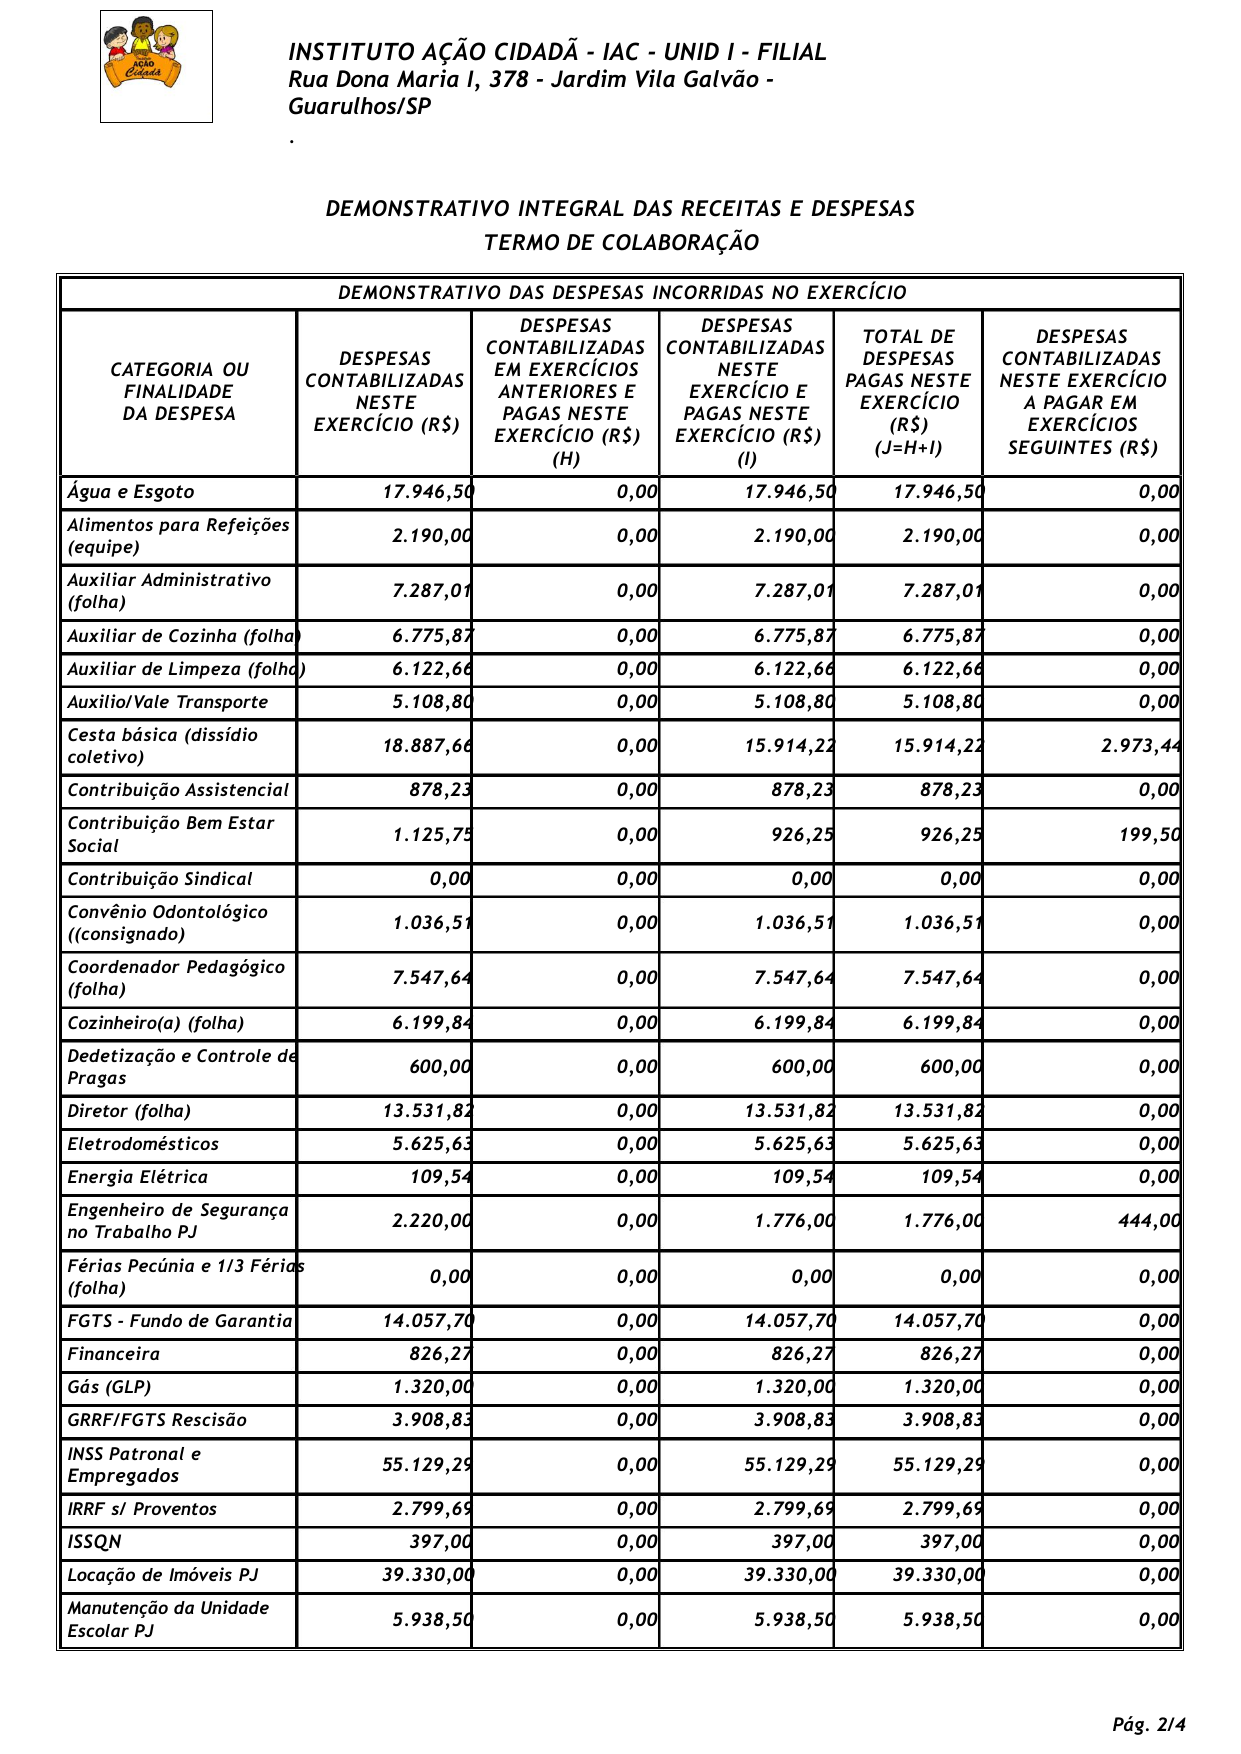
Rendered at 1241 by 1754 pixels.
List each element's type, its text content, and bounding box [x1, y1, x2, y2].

text 13.531,82 [382, 1100, 492, 1122]
text 0,00 [791, 1266, 854, 1288]
text .190,00 [402, 525, 492, 547]
text 0,00 [1138, 1310, 1201, 1332]
text ISSQN [67, 1531, 235, 1553]
text Cesta básica (dissídio [67, 724, 269, 746]
text Manutenção da Unidade [67, 1598, 282, 1619]
text 0,00 [1138, 912, 1201, 934]
text 826,27 [409, 1343, 492, 1365]
text 2.973,44 [1101, 735, 1201, 757]
text EXERCÍCIO [860, 392, 1024, 414]
text 600,00 [920, 1056, 1003, 1078]
text 1.776,00 [902, 1211, 1003, 1232]
text DESPESAS [520, 314, 701, 337]
text .287,01 [427, 581, 492, 602]
text (folha) [67, 1278, 314, 1299]
text 39.330,00 [892, 1564, 1003, 1586]
text 6 [409, 1056, 444, 1078]
text 199,50 [1118, 824, 1201, 845]
text Férias Pecúnia e 1/3 Férias [67, 1255, 314, 1276]
text PAGAS NESTE [502, 403, 663, 425]
text 397,00 [920, 1531, 1003, 1553]
text 7.287,01 [902, 581, 1003, 602]
text (I) [737, 447, 844, 469]
text 0,00 [1138, 581, 1201, 602]
text coletivo) [67, 747, 269, 768]
text EXERCÍCIO (R$) [494, 425, 663, 447]
text A PAGAR EM [1024, 392, 1182, 414]
text INSTITUTO AÇÃO CIDADÃ - IAC - UNID I - FILIAL [288, 38, 907, 66]
text 2 [392, 1211, 402, 1226]
text 0,00 [1138, 525, 1201, 547]
text 14.057,70 [892, 1310, 1003, 1332]
text 0,00 [617, 1056, 679, 1078]
text 0,00 [940, 868, 1003, 890]
text 0,00 [1138, 1266, 1201, 1288]
text 0,00 [1138, 625, 1201, 647]
text 0,00 [617, 1167, 679, 1188]
text 0,00 [617, 1609, 679, 1630]
text ANTERIORES E [498, 381, 663, 403]
text TERMO DE COLABORAÇÃO [483, 231, 935, 256]
text Diretor (folha) [67, 1101, 208, 1122]
text INSS Patronal e [67, 1443, 219, 1464]
text 0,00 [1138, 1410, 1201, 1431]
text 5.938,50 [902, 1609, 1003, 1630]
text 0,00 [617, 912, 679, 934]
text Auxilio/Vale Transporte [67, 692, 314, 713]
text 0,00 [617, 1012, 679, 1033]
text 6.199,84 [754, 1012, 854, 1033]
text 0,00 [429, 1266, 492, 1288]
text Contribuição Bem Estar [67, 813, 287, 834]
text 0,00 [1138, 1167, 1201, 1188]
text 1 [382, 735, 392, 757]
text Contribuição Sindical [67, 869, 266, 889]
text 1.036,51 [754, 912, 854, 934]
text 2.799,69 [902, 1498, 1003, 1520]
text Alimentos para Refeições [67, 514, 303, 536]
text Convênio Odontológico [67, 902, 283, 923]
text 600,00 [771, 1056, 854, 1078]
text 0,00 [617, 1531, 679, 1553]
text 0,00 [1138, 1133, 1201, 1155]
text CONTABILIZADAS [1002, 348, 1188, 370]
text Financeira [67, 1344, 305, 1365]
text 1.320,00 [754, 1377, 854, 1398]
text no Trabalho PJ [67, 1222, 304, 1243]
text 0,00 [617, 1133, 679, 1155]
text 0,00 [429, 868, 492, 890]
text 2.799,69 [754, 1498, 854, 1520]
text 7 [392, 968, 402, 989]
text 0,00 [1138, 1531, 1201, 1553]
text 444,00 [1118, 1211, 1201, 1232]
text 0,00 [791, 868, 854, 890]
text PAGAS NESTE [683, 403, 844, 425]
text 2.190,00 [902, 525, 1003, 547]
text Eletrodomésticos [67, 1134, 235, 1155]
text EM EXERCÍCIOS [494, 359, 663, 381]
text IRRF s/ Proventos [67, 1499, 235, 1519]
text 5 [382, 1454, 392, 1476]
text Contribuição Assistencial [67, 780, 298, 801]
text (folha) [67, 592, 280, 613]
text 0,00 [617, 1498, 679, 1520]
text EXERCÍCIO (R$) [313, 414, 482, 436]
text Auxiliar de Limpeza (folha) [67, 659, 314, 679]
text GRRF/FGTS Rescisão [67, 1410, 263, 1431]
text .547,64 [402, 968, 492, 989]
text 2.190,00 [754, 525, 854, 547]
text 3.908,83 [902, 1410, 1003, 1431]
text 0,00 [617, 735, 679, 757]
text DESPESAS [1036, 326, 1188, 348]
picture [101, 11, 212, 122]
text 5.625,63 [754, 1133, 854, 1155]
text 0,00 [617, 691, 679, 713]
text 0,00 [617, 779, 679, 801]
text 5.108,80 [902, 691, 1003, 713]
text FINALIDADE [124, 381, 274, 403]
text .220,00 [402, 1211, 492, 1232]
text 926,25 [920, 824, 1003, 845]
text 7.547,64 [754, 968, 854, 989]
text [818, 314, 853, 337]
text 397,00 [771, 1531, 854, 1553]
text NESTE [717, 359, 844, 381]
text 826,27 [771, 1343, 854, 1365]
text 0,00 [617, 581, 679, 602]
text 2.799,69 [392, 1498, 492, 1520]
text Rua Dona Maria I, 378 - Jardim Vila Galvão - Guarulhos/SP [288, 66, 907, 119]
text 0,00 [1138, 1343, 1201, 1365]
text 926,25 [771, 824, 854, 845]
text 6.199,84 [392, 1012, 492, 1033]
text 397,00 [409, 1531, 492, 1553]
text [1182, 414, 1189, 436]
text 7 [392, 581, 427, 602]
text (J=H+I) [874, 437, 1189, 459]
text 1.036,51 [902, 912, 1003, 934]
text 1.125,75 [392, 824, 492, 845]
text 5.129,29 [392, 1454, 492, 1476]
text DEMONSTRATIVO INTEGRAL DAS RECEITAS E DESPESAS [326, 196, 935, 221]
text Gás (GLP) [67, 1377, 173, 1398]
text 0,00 [617, 481, 679, 503]
text 0,00 [617, 658, 679, 680]
text 0,00 [1138, 691, 1201, 713]
text 3.908,83 [392, 1410, 492, 1431]
text DESPESAS [863, 348, 1002, 370]
picture [57, 274, 1183, 1650]
text 0,00 [1138, 1100, 1201, 1122]
text 0,00 [617, 525, 679, 547]
text 0,00 [617, 1343, 679, 1365]
text TOTAL DE [862, 326, 1036, 348]
text 39.330,00 [382, 1564, 492, 1586]
text 109,54 [920, 1167, 1003, 1188]
text (folha) [67, 979, 298, 1000]
text 55.129,29 [743, 1454, 854, 1476]
text Locação de Imóveis PJ [67, 1565, 274, 1586]
text 6.122,66 [754, 658, 854, 680]
text 0,00 [1138, 779, 1201, 801]
text ((consignado) [67, 924, 283, 945]
text 7.287,01 [754, 581, 854, 602]
text 13.531,82 [743, 1100, 854, 1122]
text 6.122,66 [392, 658, 492, 680]
text 0,00 [1138, 1377, 1201, 1398]
text 5.625,63 [902, 1133, 1003, 1155]
text 0,00 [617, 1211, 679, 1232]
text 2 [392, 1219, 402, 1232]
text 0,00 [617, 1454, 679, 1476]
text EXERCÍCIO (R$) [675, 425, 844, 447]
text 7.547,64 [902, 968, 1003, 989]
text Água e Esgoto [67, 481, 211, 503]
text 55.129,29 [892, 1454, 1003, 1476]
text 2 [392, 525, 402, 541]
text 39.330,00 [743, 1564, 854, 1586]
text Cozinheiro(a) (folha) [67, 1013, 259, 1033]
text Empregados [67, 1465, 219, 1487]
text 6.199,84 [902, 1012, 1003, 1033]
text 0,00 [617, 1564, 679, 1586]
text DEMONSTRATIVO DAS DESPESAS INCORRIDAS NO EXERCÍCIO [338, 282, 929, 304]
text 0,00 [1138, 1012, 1201, 1033]
text DA DESPESA [123, 403, 274, 425]
text Social [67, 835, 287, 856]
text Auxiliar Administrativo [67, 570, 280, 591]
text 17.946,50 [892, 481, 1003, 503]
text EXERCÍCIOS [1028, 414, 1182, 436]
text 0,00 [1138, 1498, 1201, 1520]
text 109,54 [409, 1167, 492, 1188]
text 1.776,00 [754, 1211, 854, 1232]
text 5.108,80 [392, 691, 492, 713]
text 878,23 [409, 779, 492, 801]
text 0,00 [1138, 968, 1201, 989]
text 0,00 [1138, 658, 1201, 680]
text Coordenador Pedagógico [67, 957, 298, 978]
text 6.775,87 [392, 625, 492, 647]
text 0,00 [1138, 481, 1201, 503]
text Energia Elétrica [67, 1167, 235, 1188]
text 0,00 [1138, 1564, 1201, 1586]
text 6.775,87 [902, 625, 1003, 647]
text 5.938,50 [392, 1609, 492, 1630]
text FGTS - Fundo de Garantia [67, 1311, 305, 1332]
text 826,27 [920, 1343, 1003, 1365]
text 0,00 [1138, 868, 1201, 890]
text (equipe) [67, 537, 303, 558]
text CATEGORIA OU [110, 359, 274, 381]
text 0,00 [617, 1310, 679, 1332]
text 0,00 [1138, 1454, 1201, 1476]
text 878,23 [920, 779, 1003, 801]
text PAGAS NESTE NESTE EXERCÍCIO [845, 370, 1189, 392]
text 0,00 [617, 1266, 679, 1288]
text 6.775,87 [754, 625, 854, 647]
text 0,00 [617, 968, 679, 989]
text 8.887,66 [392, 735, 492, 757]
text Escolar PJ [67, 1621, 282, 1641]
text 15.914,22 [743, 735, 854, 757]
text 0,00 [1138, 1609, 1201, 1630]
text CONTABILIZADAS CONTABILIZADAS [486, 337, 853, 359]
text DESPESAS [339, 348, 491, 370]
text CONTABILIZADAS [305, 370, 491, 392]
text 0,00 [617, 1410, 679, 1431]
text Pág. 2/4 [1112, 1713, 1207, 1735]
text (H) [552, 447, 663, 469]
text 109,54 [771, 1167, 854, 1188]
text 1.320,00 [902, 1377, 1003, 1398]
text 6.122,66 [902, 658, 1003, 680]
text 00,00 [444, 1056, 492, 1078]
text 17.946,50 [743, 481, 854, 503]
text . [288, 125, 907, 148]
text Engenheiro de Segurança [67, 1200, 304, 1221]
text Dedetização e Controle de [67, 1045, 312, 1066]
text SEGUINTES (R$) [1008, 436, 1182, 458]
text 14.057,70 [382, 1310, 492, 1332]
text 15.914,22 [892, 735, 1003, 757]
text 1.320,00 [392, 1377, 492, 1398]
text 5.625,63 [392, 1133, 492, 1155]
text EXERCÍCIO E [689, 381, 844, 403]
text 0,00 [1138, 1056, 1201, 1078]
text DESPESAS [701, 314, 818, 337]
text 0,00 [617, 824, 679, 845]
text 13.531,82 [892, 1100, 1003, 1122]
text 14.057,70 [743, 1310, 854, 1332]
text Pragas [67, 1068, 312, 1089]
text Auxiliar de Cozinha (folha) [67, 626, 314, 647]
text 878,23 [771, 779, 854, 801]
text 2 [392, 534, 402, 547]
text 0,00 [617, 868, 679, 890]
text 0,00 [617, 1377, 679, 1398]
text NESTE [356, 392, 491, 414]
text 0,00 [617, 1100, 679, 1122]
text 1.036,51 [392, 912, 492, 934]
text (R$) [889, 414, 1028, 436]
text 17.946,50 [382, 481, 492, 503]
text 5.938,50 [754, 1609, 854, 1630]
text 0,00 [617, 625, 679, 647]
text 5.108,80 [754, 691, 854, 713]
text 0,00 [940, 1266, 1003, 1288]
text 3.908,83 [754, 1410, 854, 1431]
